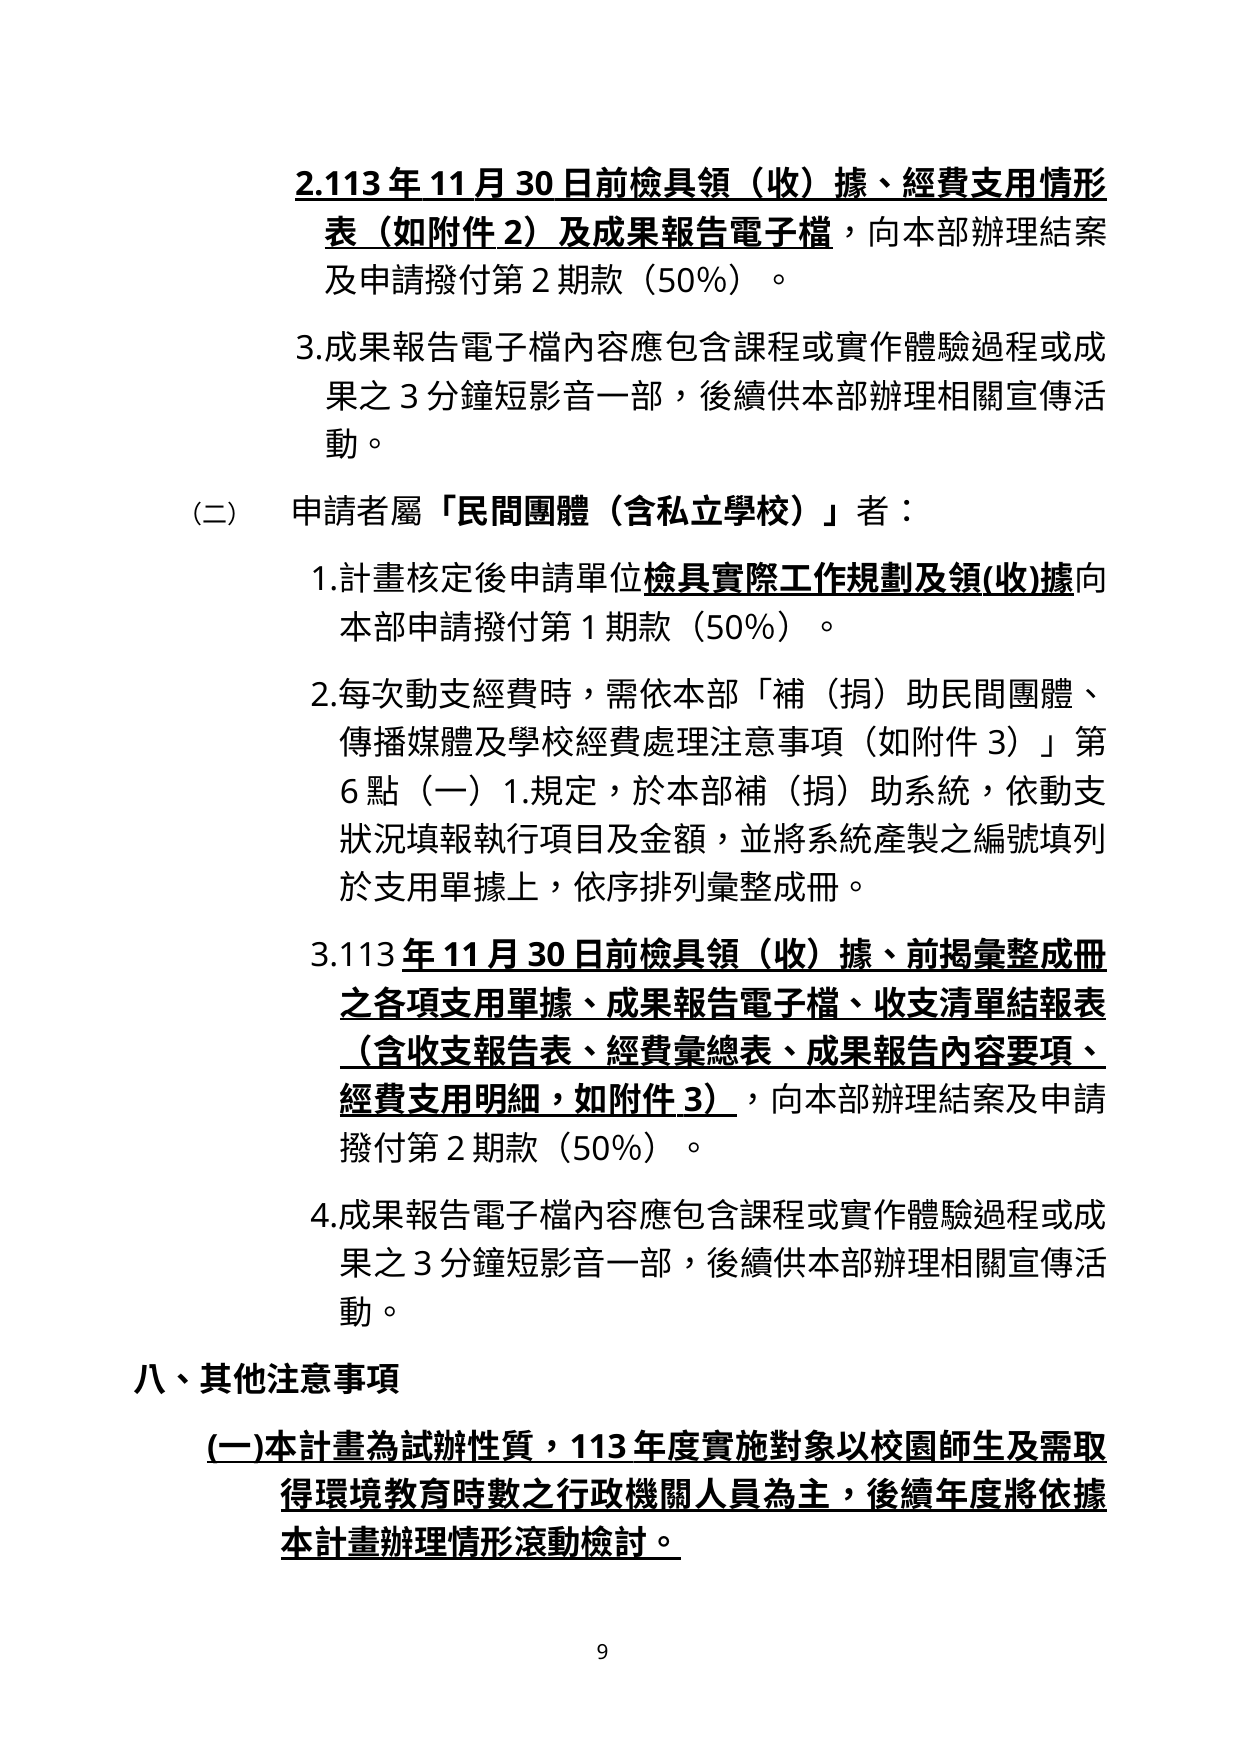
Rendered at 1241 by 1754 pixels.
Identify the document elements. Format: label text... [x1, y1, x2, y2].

text 得環境教育時數之行政機關人員為主，後續年度將依據本計畫辦理情形滾動檢討。 [207, 1463, 1107, 1564]
text (一)本計畫為試辦性質，113年度實施對象以校園師生及需取 [207, 1419, 1107, 1461]
text 2.113年11月30日前檢具領（收）據、經費支用情形 [295, 157, 1107, 198]
text 1.計畫核定後申請單位檢具實際工作規劃及領(收)據向本部申請撥付第1期款（50％）。 [310, 552, 1107, 649]
text 表（如附件2）及成果報告電子檔，向本部辦理結案及申請撥付第2期款（50％）。 [295, 201, 1107, 302]
text 3.成果報告電子檔內容應包含課程或實作體驗過程或成果之3分鐘短影音一部，後續供本部辦理相關宣傳活動。 [295, 321, 1107, 466]
list 申請者屬「民間團體（含私立學校）」者： [177, 485, 1107, 533]
text 2.每次動支經費時，需依本部「補（捐）助民間團體、傳播媒體及學校經費處理注意事項（如附件3）」第6點（一）1.規定，於本部補（捐）助系統，依動支狀況填報執行項目及金額，並將系統產製之編號填列於支用單據上，依序排列彙整成冊。 [310, 668, 1107, 909]
text 4.成果報告電子檔內容應包含課程或實作體驗過程或成果之3分鐘短影音一部，後續供本部辦理相關宣傳活動。 [310, 1189, 1107, 1334]
text 3.113年11月30日前檢具領（收）據、前揭彙整成冊之各項支用單據、成果報告電子檔、收支清單結報表（含收支報告表、經費彙總表、成果報告內容要項、經費支用明細，如附件3），向本部辦理結案及申請撥付第2期款（50％）。 [310, 928, 1107, 1170]
text 八、其他注意事項 [133, 1352, 1107, 1401]
